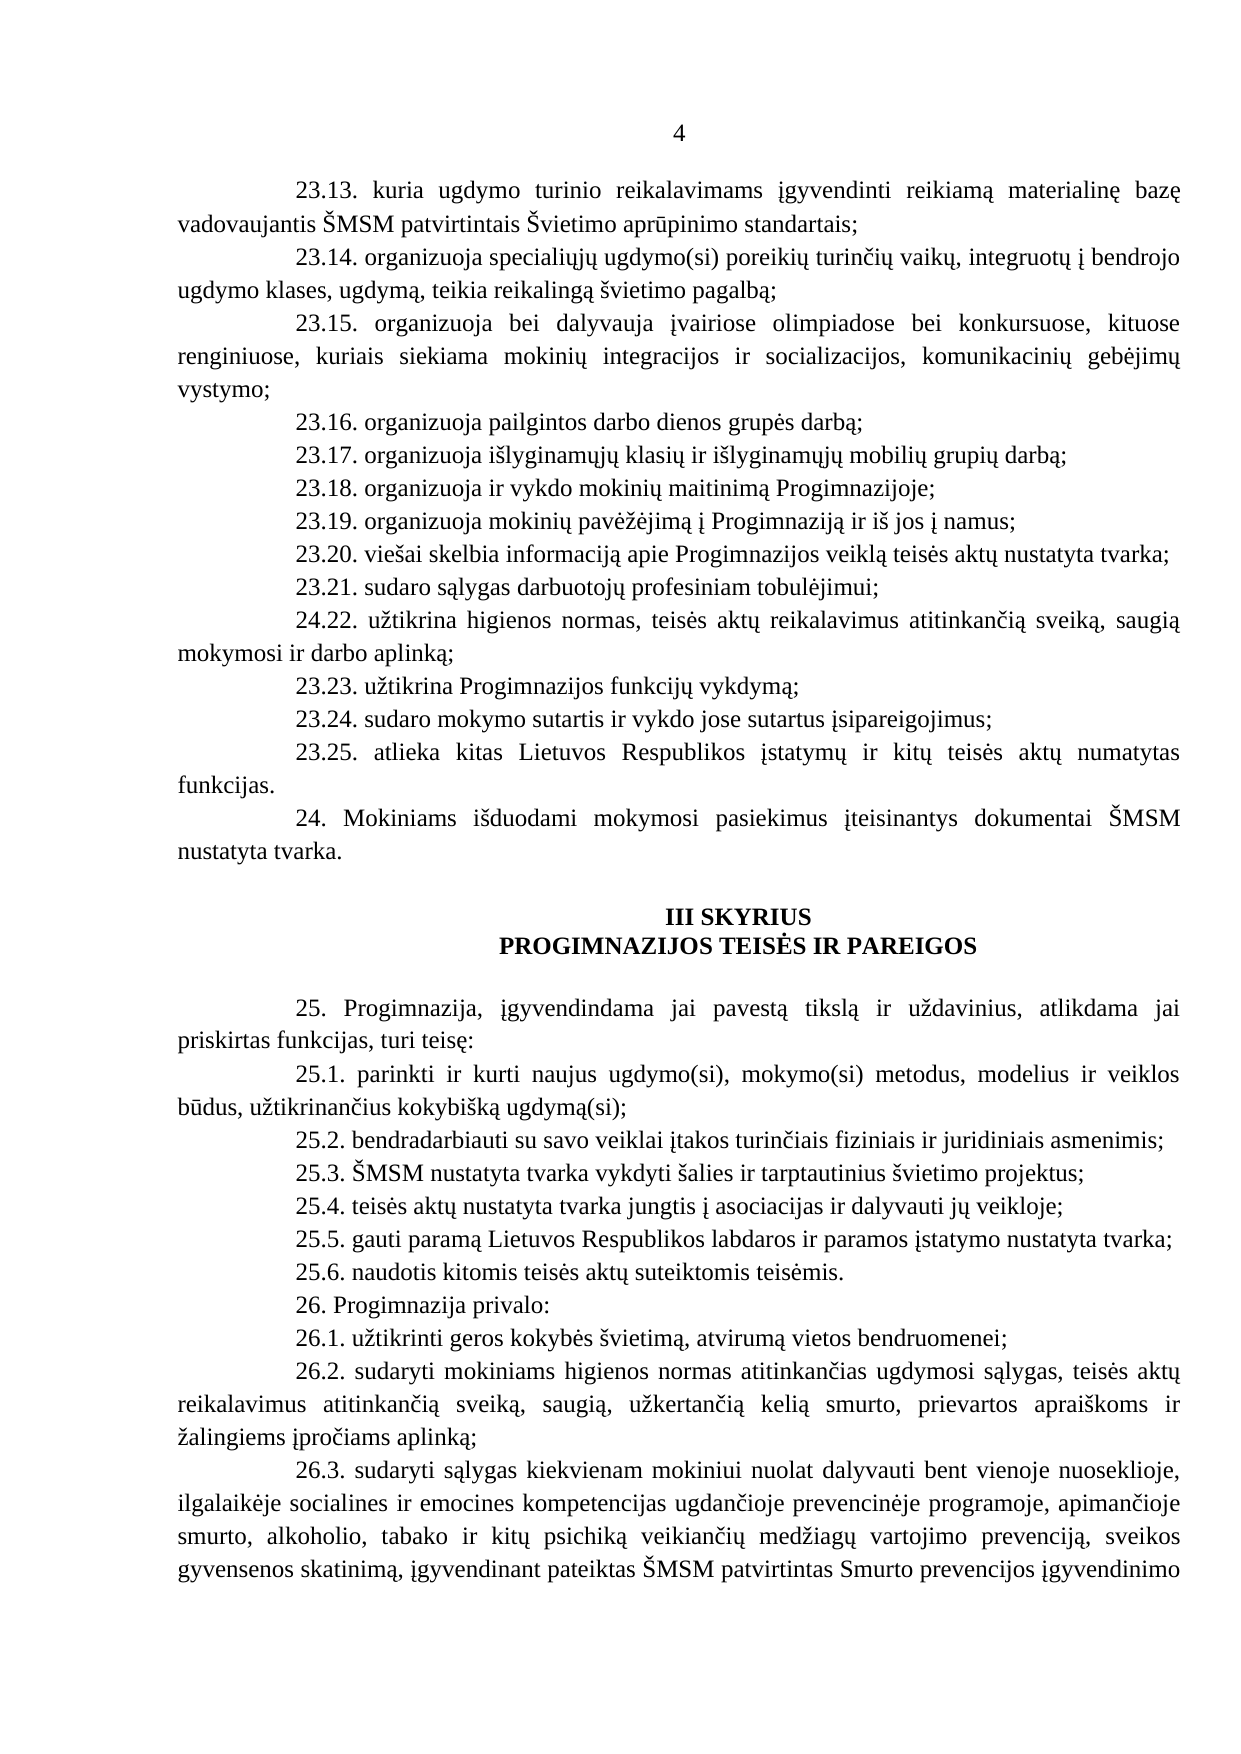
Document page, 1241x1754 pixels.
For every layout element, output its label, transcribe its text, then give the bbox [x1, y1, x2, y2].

text 25.3. ŠMSM nustatyta tvarka vykdyti šalies ir tarptautinius švietimo projektus; [177, 1158, 1181, 1186]
text 25.5. gauti paramą Lietuvos Respublikos labdaros ir paramos įstatymo nustatyta tvarka; [177, 1224, 1181, 1252]
text 25.1. parinkti ir kurti naujus ugdymo(si), mokymo(si) metodus, modelius ir veiklos būdus, užtikrinančius kokybišką ugdymą(si); [177, 1059, 1181, 1120]
text 25.2. bendradarbiauti su savo veiklai įtakos turinčiais fiziniais ir juridiniais asmenimis; [177, 1125, 1181, 1153]
text 23.13. kuria ugdymo turinio reikalavimams įgyvendinti reikiamą materialinę bazę vadovaujantis ŠMSM patvirtintais Švietimo aprūpinimo standartais; [177, 176, 1181, 237]
text 23.23. užtikrina Progimnazijos funkcijų vykdymą; [177, 671, 1181, 700]
text 25. Progimnazija, įgyvendindama jai pavestą tikslą ir uždavinius, atlikdama jai priskirtas funkcijas, turi teisę: [177, 993, 1181, 1054]
text 23.21. sudaro sąlygas darbuotojų profesiniam tobulėjimui; [177, 572, 1181, 601]
text 23.17. organizuoja išlyginamųjų klasių ir išlyginamųjų mobilių grupių darbą; [177, 440, 1181, 468]
text 24. Mokiniams išduodami mokymosi pasiekimus įteisinantys dokumentai ŠMSM nustatyta tvarka. [177, 803, 1181, 865]
text 23.20. viešai skelbia informaciją apie Progimnazijos veiklą teisės aktų nustatyta tvarka; [177, 539, 1181, 568]
text 23.14. organizuoja specialiųjų ugdymo(si) poreikių turinčių vaikų, integruotų į bendrojo ugdymo klases, ugdymą, teikia reikalingą švietimo pagalbą; [177, 242, 1181, 303]
text 23.19. organizuoja mokinių pavėžėjimą į Progimnaziją ir iš jos į namus; [177, 506, 1181, 534]
text III SKYRIUS [177, 902, 1181, 931]
text 26.1. užtikrinti geros kokybės švietimą, atvirumą vietos bendruomenei; [177, 1323, 1181, 1352]
text 23.24. sudaro mokymo sutartis ir vykdo jose sutartus įsipareigojimus; [177, 704, 1181, 733]
text 24.22. užtikrina higienos normas, teisės aktų reikalavimus atitinkančią sveiką, saugią mokymosi ir darbo aplinką; [177, 605, 1181, 667]
text 23.18. organizuoja ir vykdo mokinių maitinimą Progimnazijoje; [177, 473, 1181, 502]
text 26. Progimnazija privalo: [177, 1290, 1181, 1318]
text 23.16. organizuoja pailgintos darbo dienos grupės darbą; [177, 407, 1181, 436]
text 26.2. sudaryti mokiniams higienos normas atitinkančias ugdymosi sąlygas, teisės aktų reikalavimus atitinkančią sveiką, saugią, užkertančią kelią smurto, prievartos apraiškoms ir žalingiems įpročiams aplinką; [177, 1356, 1181, 1451]
text PROGIMNAZIJOS TEISĖS IR PAREIGOS [177, 931, 1181, 959]
text 26.3. sudaryti sąlygas kiekvienam mokiniui nuolat dalyvauti bent vienoje nuoseklioje, ilgalaikėje socialines ir emocines kompetencijas ugdančioje prevencinėje programoje, apimančioje smurto, alkoholio, tabako ir kitų psichiką veikiančių medžiagų vartojimo prevenciją, sveikos gyvensenos skatinimą, įgyvendinant pateiktas ŠMSM patvirtintas Smurto prevencijos įgyvendinimo [177, 1455, 1181, 1583]
text 25.4. teisės aktų nustatyta tvarka jungtis į asociacijas ir dalyvauti jų veikloje; [177, 1191, 1181, 1219]
text 25.6. naudotis kitomis teisės aktų suteiktomis teisėmis. [177, 1257, 1181, 1286]
text 23.25. atlieka kitas Lietuvos Respublikos įstatymų ir kitų teisės aktų numatytas funkcijas. [177, 737, 1181, 799]
text 23.15. organizuoja bei dalyvauja įvairiose olimpiadose bei konkursuose, kituose renginiuose, kuriais siekiama mokinių integracijos ir socializacijos, komunikacinių gebėjimų vystymo; [177, 308, 1181, 402]
